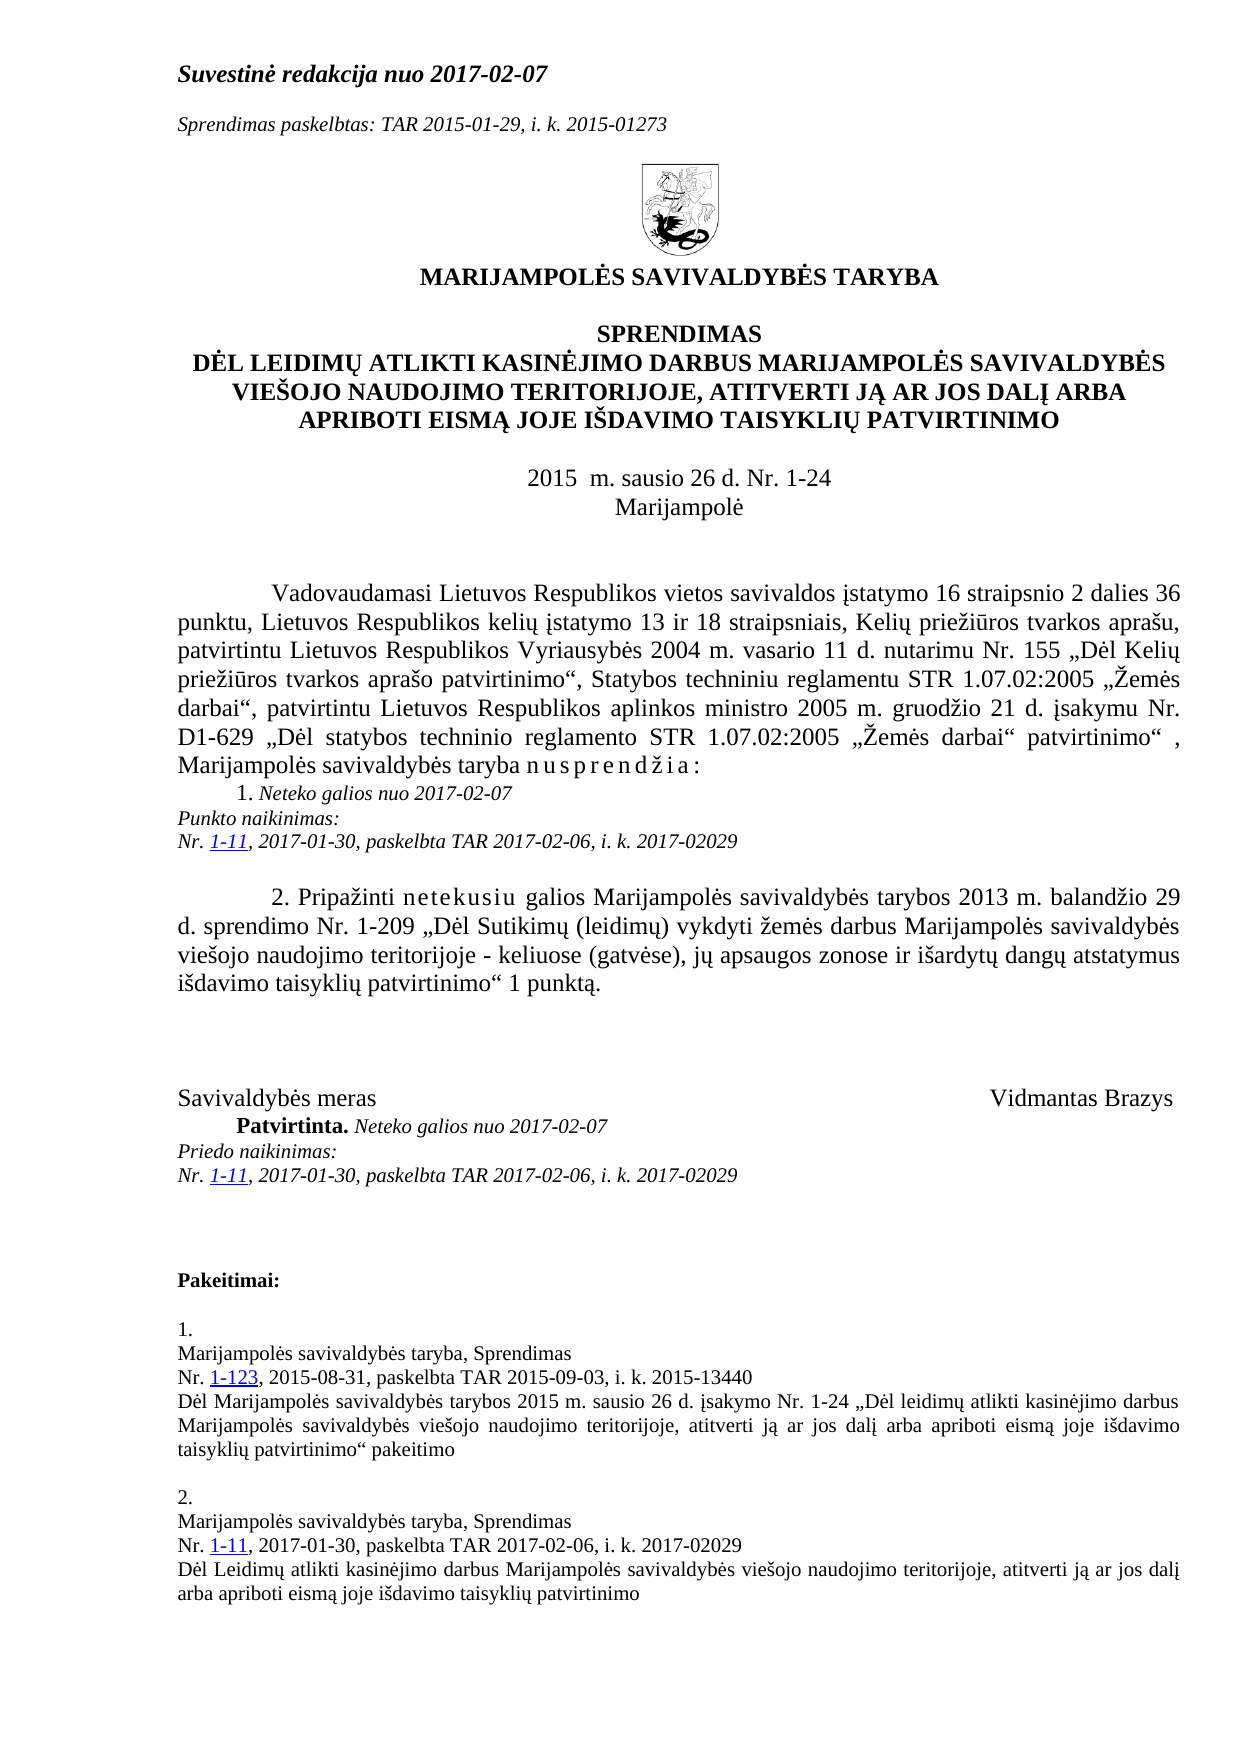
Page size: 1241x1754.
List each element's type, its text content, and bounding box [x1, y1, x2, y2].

text Marijampolė [177, 492, 1181, 520]
text Dėl Leidimų atlikti kasinėjimo darbus Marijampolės savivaldybės viešojo naudojimo teritorijoje, atitverti ją ar jos dalį arba apriboti eismą joje išdavimo taisyklių patvirtinimo [177, 1557, 1181, 1605]
text Priedo naikinimas: [177, 1139, 1181, 1163]
text 1. Neteko galios nuo 2017-02-07 [177, 779, 1181, 805]
text Nr. 1-123, 2015-08-31, paskelbta TAR 2015-09-03, i. k. 2015-13440 [177, 1364, 1181, 1389]
text 2015 m. sausio 26 d. Nr. 1-24 [177, 463, 1181, 492]
text MARIJAMPOLĖS SAVIVALDYBĖS TARYBA [177, 262, 1181, 290]
text Nr. 1-11, 2017-01-30, paskelbta TAR 2017-02-06, i. k. 2017-02029 [177, 829, 1181, 853]
text 2. [177, 1485, 1181, 1509]
text DĖL LEIDIMŲ ATLIKTI KASINĖJIMO DARBUS MARIJAMPOLĖS SAVIVALDYBĖS VIEŠOJO NAUDOJIMO TERITORIJOJE, ATITVERTI JĄ AR JOS DALĮ ARBA APRIBOTI EISMĄ JOJE IŠDAVIMO TAISYKLIŲ PATVIRTINIMO [177, 348, 1181, 434]
text Nr. 1-11, 2017-01-30, paskelbta TAR 2017-02-06, i. k. 2017-02029 [177, 1533, 1181, 1557]
text 1. [177, 1316, 1181, 1341]
text Marijampolės savivaldybės taryba, Sprendimas [177, 1341, 1181, 1364]
text Punkto naikinimas: [177, 805, 1181, 829]
text Suvestinė redakcija nuo 2017-02-07 [177, 59, 1181, 88]
text 2. Pripažinti netekusiu galios Marijampolės savivaldybės tarybos 2013 m. balandžio 29 d. sprendimo Nr. 1-209 „Dėl Sutikimų (leidimų) vykdyti žemės darbus Marijampolės savivaldybės viešojo naudojimo teritorijoje - keliuose (gatvėse), jų apsaugos zonose ir išardytų dangų atstatymus išdavimo taisyklių patvirtinimo“ 1 punktą. [177, 882, 1181, 997]
text Pakeitimai: [177, 1268, 1181, 1292]
text Savivaldybės meras Vidmantas Brazys [177, 1083, 1181, 1112]
text Sprendimas paskelbtas: TAR 2015-01-29, i. k. 2015-01273 [177, 112, 1181, 136]
text Marijampolės savivaldybės taryba, Sprendimas [177, 1509, 1181, 1533]
text Dėl Marijampolės savivaldybės tarybos 2015 m. sausio 26 d. įsakymo Nr. 1-24 „Dėl leidimų atlikti kasinėjimo darbus Marijampolės savivaldybės viešojo naudojimo teritorijoje, atitverti ją ar jos dalį arba apriboti eismą joje išdavimo taisyklių patvirtinimo“ pakeitimo [177, 1389, 1181, 1461]
text Nr. 1-11, 2017-01-30, paskelbta TAR 2017-02-06, i. k. 2017-02029 [177, 1163, 1181, 1187]
text SPRENDIMAS [177, 319, 1181, 348]
text Patvirtinta. Neteko galios nuo 2017-02-07 [177, 1112, 1181, 1139]
text Vadovaudamasi Lietuvos Respublikos vietos savivaldos įstatymo 16 straipsnio 2 dalies 36 punktu, Lietuvos Respublikos kelių įstatymo 13 ir 18 straipsniais, Kelių priežiūros tvarkos aprašu, patvirtintu Lietuvos Respublikos Vyriausybės 2004 m. vasario 11 d. nutarimu Nr. 155 „Dėl Kelių priežiūros tvarkos aprašo patvirtinimo“, Statybos techniniu reglamentu STR 1.07.02:2005 „Žemės darbai“, patvirtintu Lietuvos Respublikos aplinkos ministro 2005 m. gruodžio 21 d. įsakymu Nr. D1-629 „Dėl statybos techninio reglamento STR 1.07.02:2005 „Žemės darbai“ patvirtinimo“ , Marijampolės savivaldybės taryba nusprendžia: [177, 578, 1181, 779]
